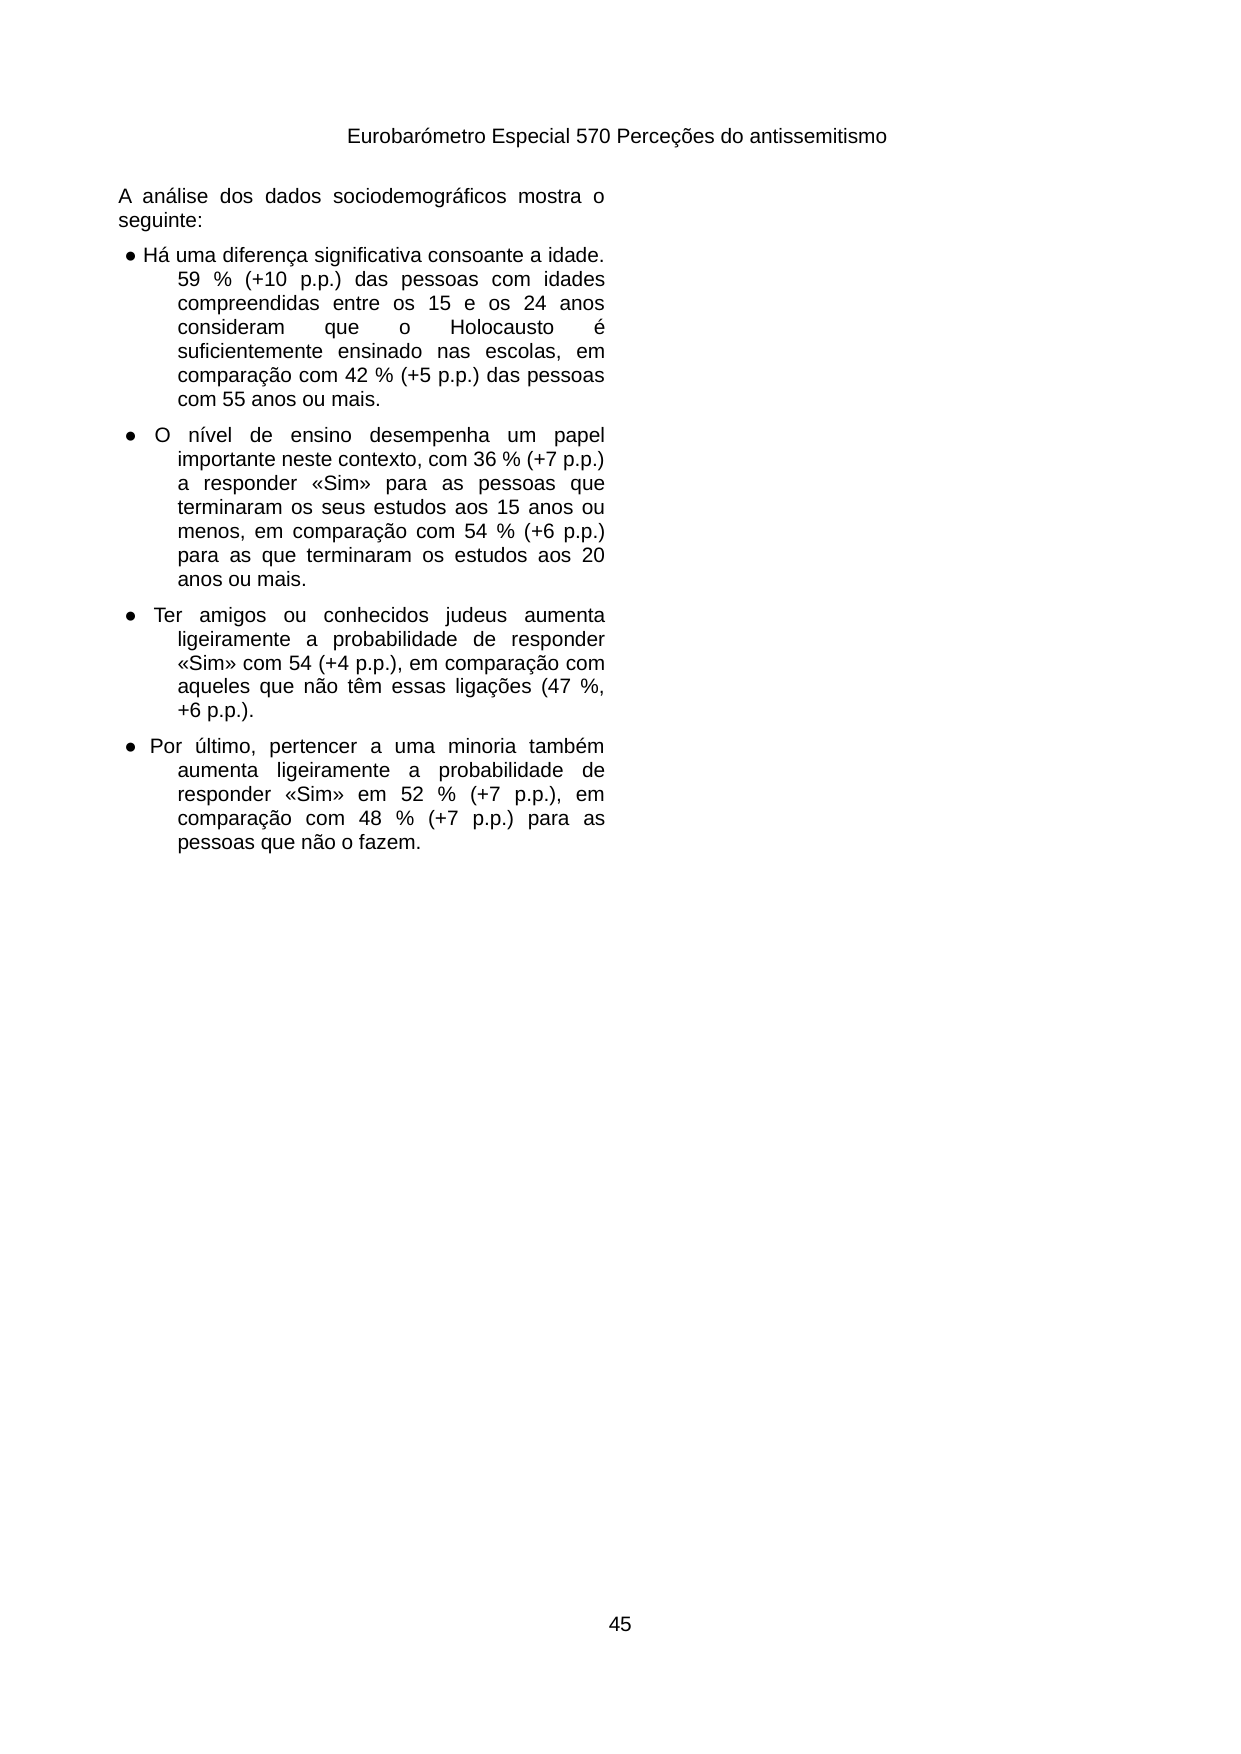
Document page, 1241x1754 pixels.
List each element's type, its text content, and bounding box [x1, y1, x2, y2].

text ● O nível de ensino desempenha um papel importante neste contexto, com 36 % (+7 p.p.) a responder «Sim» para as pessoas que terminaram os seus estudos aos 15 anos ou menos, em comparação com 54 % (+6 p.p.) para as que terminaram os estudos aos 20 anos ou mais. [124, 423, 605, 591]
text ● Por último, pertencer a uma minoria também aumenta ligeiramente a probabilidade de responder «Sim» em 52 % (+7 p.p.), em comparação com 48 % (+7 p.p.) para as pessoas que não o fazem. [124, 734, 605, 854]
text ● Ter amigos ou conhecidos judeus aumenta ligeiramente a probabilidade de responder «Sim» com 54 (+4 p.p.), em comparação com aqueles que não têm essas ligações (47 %, +6 p.p.). [124, 602, 605, 722]
text ● Há uma diferença significativa consoante a idade. 59 % (+10 p.p.) das pessoas com idades compreendidas entre os 15 e os 24 anos consideram que o Holocausto é suficientemente ensinado nas escolas, em comparação com 42 % (+5 p.p.) das pessoas com 55 anos ou mais. [124, 243, 605, 411]
text A análise dos dados sociodemográficos mostra o seguinte: [118, 183, 605, 231]
